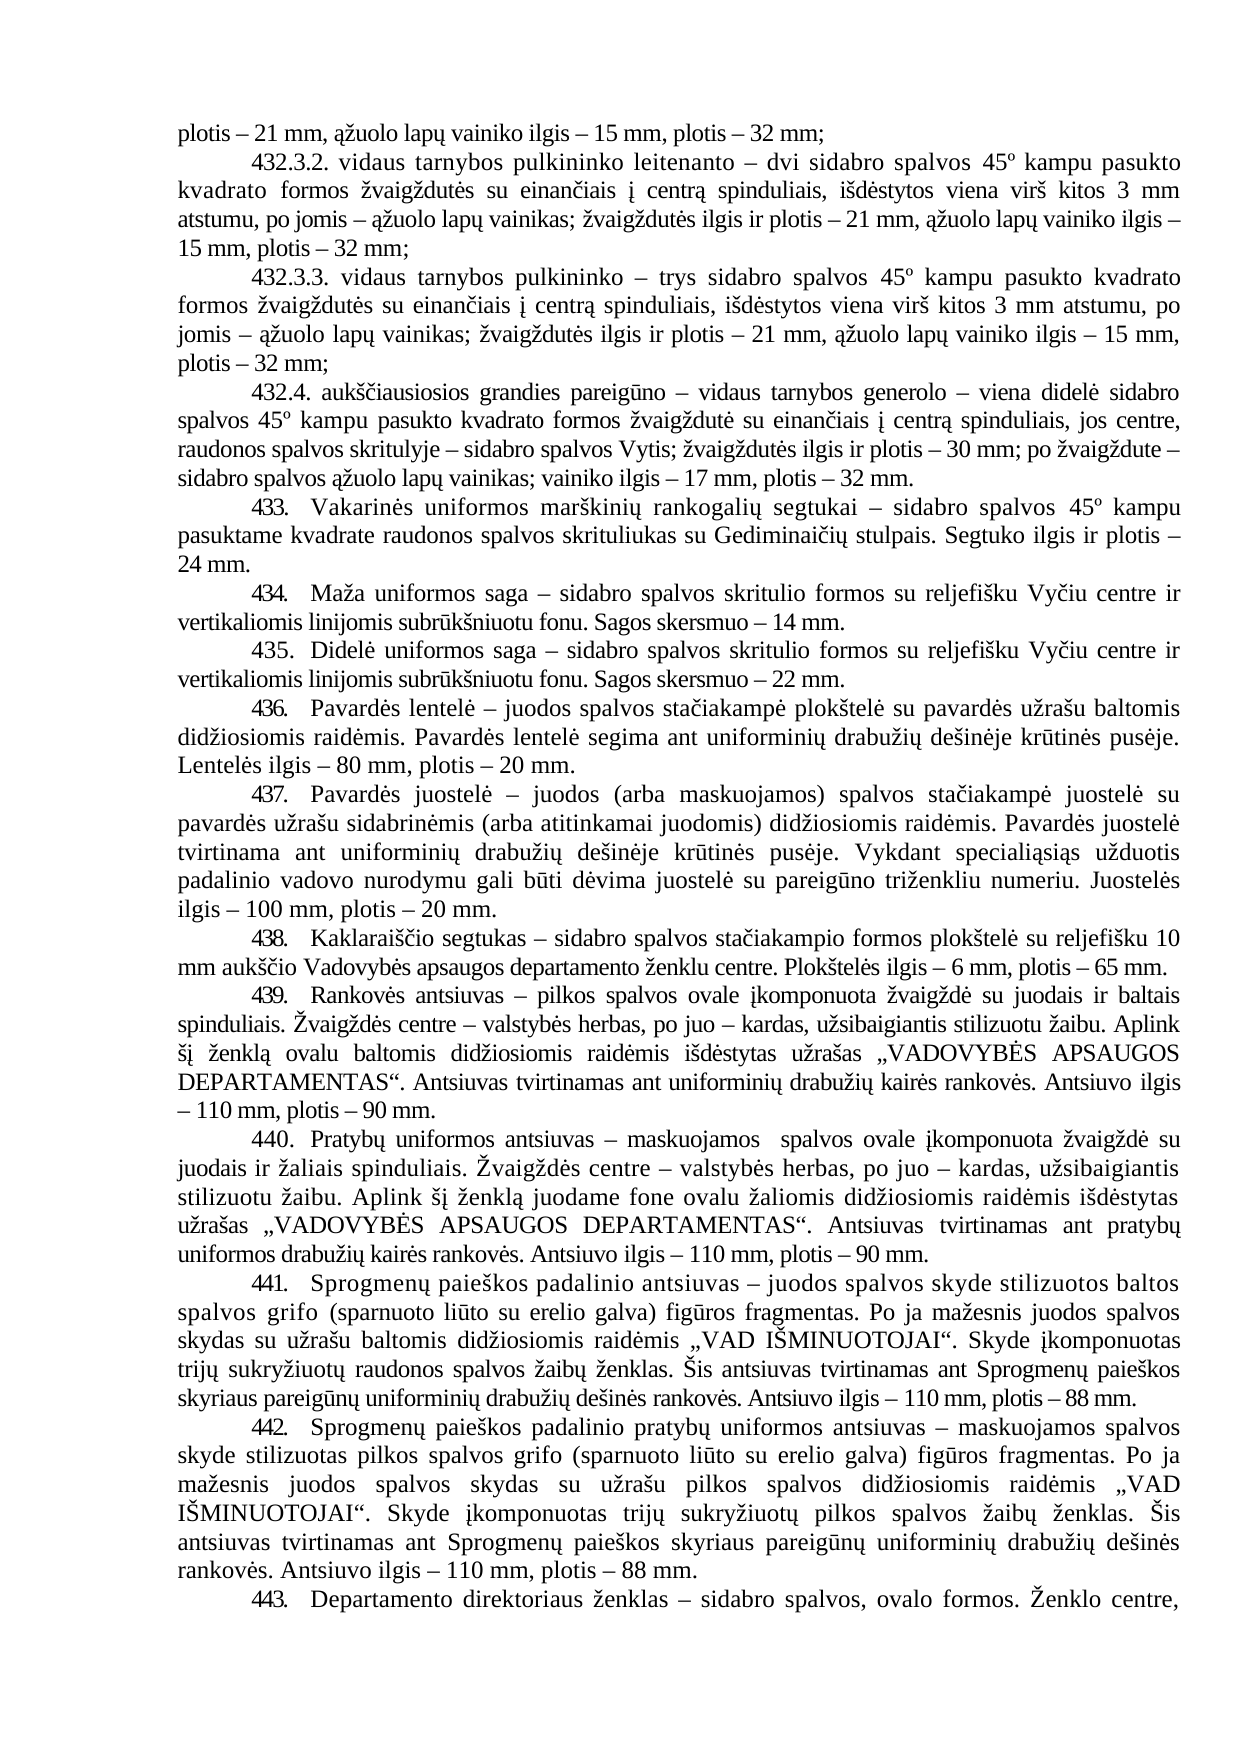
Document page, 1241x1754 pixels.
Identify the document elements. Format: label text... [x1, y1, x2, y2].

text plotis – 21 mm, ąžuolo lapų vainiko ilgis – 15 mm, plotis – 32 mm; [177, 118, 1181, 147]
text 442. Sprogmenų paieškos padalinio pratybų uniformos antsiuvas – maskuojamos spalvos skyde stilizuotas pilkos spalvos grifo (sparnuoto liūto su erelio galva) figūros fragmentas. Po ja mažesnis juodos spalvos skydas su užrašu pilkos spalvos didžiosiomis raidėmis „VAD IŠMINUOTOJAI“. Skyde įkomponuotas trijų sukryžiuotų pilkos spalvos žaibų ženklas. Šis antsiuvas tvirtinamas ant Sprogmenų paieškos skyriaus pareigūnų uniforminių drabužių dešinės rankovės. Antsiuvo ilgis – 110 mm, plotis – 88 mm. [177, 1412, 1181, 1584]
text 440. Pratybų uniformos antsiuvas – maskuojamos spalvos ovale įkomponuota žvaigždė su juodais ir žaliais spinduliais. Žvaigždės centre – valstybės herbas, po juo – kardas, užsibaigiantis stilizuotu žaibu. Aplink šį ženklą juodame fone ovalu žaliomis didžiosiomis raidėmis išdėstytas užrašas „VADOVYBĖS APSAUGOS DEPARTAMENTAS“. Antsiuvas tvirtinamas ant pratybų uniformos drabužių kairės rankovės. Antsiuvo ilgis – 110 mm, plotis – 90 mm. [177, 1124, 1181, 1268]
text 433. Vakarinės uniformos marškinių rankogalių segtukai – sidabro spalvos 45º kampu pasuktame kvadrate raudonos spalvos skrituliukas su Gediminaičių stulpais. Segtuko ilgis ir plotis – 24 mm. [177, 492, 1181, 578]
text 432.4. aukščiausiosios grandies pareigūno – vidaus tarnybos generolo – viena didelė sidabro spalvos 45º kampu pasukto kvadrato formos žvaigždutė su einančiais į centrą spinduliais, jos centre, raudonos spalvos skritulyje – sidabro spalvos Vytis; žvaigždutės ilgis ir plotis – 30 mm; po žvaigždute – sidabro spalvos ąžuolo lapų vainikas; vainiko ilgis – 17 mm, plotis – 32 mm. [177, 377, 1181, 492]
text 439. Rankovės antsiuvas – pilkos spalvos ovale įkomponuota žvaigždė su juodais ir baltais spinduliais. Žvaigždės centre – valstybės herbas, po juo – kardas, užsibaigiantis stilizuotu žaibu. Aplink šį ženklą ovalu baltomis didžiosiomis raidėmis išdėstytas užrašas „VADOVYBĖS APSAUGOS DEPARTAMENTAS“. Antsiuvas tvirtinamas ant uniforminių drabužių kairės rankovės. Antsiuvo ilgis – 110 mm, plotis – 90 mm. [177, 981, 1181, 1124]
text 437. Pavardės juostelė – juodos (arba maskuojamos) spalvos stačiakampė juostelė su pavardės užrašu sidabrinėmis (arba atitinkamai juodomis) didžiosiomis raidėmis. Pavardės juostelė tvirtinama ant uniforminių drabužių dešinėje krūtinės pusėje. Vykdant specialiąsiąs užduotis padalinio vadovo nurodymu gali būti dėvima juostelė su pareigūno triženkliu numeriu. Juostelės ilgis – 100 mm, plotis – 20 mm. [177, 779, 1181, 923]
text 432.3.3. vidaus tarnybos pulkininko – trys sidabro spalvos 45º kampu pasukto kvadrato formos žvaigždutės su einančiais į centrą spinduliais, išdėstytos viena virš kitos 3 mm atstumu, po jomis – ąžuolo lapų vainikas; žvaigždutės ilgis ir plotis – 21 mm, ąžuolo lapų vainiko ilgis – 15 mm, plotis – 32 mm; [177, 262, 1181, 377]
text 434. Maža uniformos saga – sidabro spalvos skritulio formos su reljefišku Vyčiu centre ir vertikaliomis linijomis subrūkšniuotu fonu. Sagos skersmuo – 14 mm. [177, 578, 1181, 636]
text 443. departamento direktoriaus ženklas – sidabro spalvos, ovalo formos. Ženklo centre, [177, 1584, 1181, 1613]
text 438. Kaklaraiščio segtukas – sidabro spalvos stačiakampio formos plokštelė su reljefišku 10 mm aukščio Vadovybės apsaugos departamento ženklu centre. Plokštelės ilgis – 6 mm, plotis – 65 mm. [177, 923, 1181, 981]
text 441. Sprogmenų paieškos padalinio antsiuvas – juodos spalvos skyde stilizuotos baltos spalvos grifo (sparnuoto liūto su erelio galva) figūros fragmentas. Po ja mažesnis juodos spalvos skydas su užrašu baltomis didžiosiomis raidėmis „VAD IŠMINUOTOJAI“. Skyde įkomponuotas trijų sukryžiuotų raudonos spalvos žaibų ženklas. Šis antsiuvas tvirtinamas ant Sprogmenų paieškos skyriaus pareigūnų uniforminių drabužių dešinės rankovės. Antsiuvo ilgis – 110 mm, plotis – 88 mm. [177, 1268, 1181, 1412]
text 436. Pavardės lentelė – juodos spalvos stačiakampė plokštelė su pavardės užrašu baltomis didžiosiomis raidėmis. Pavardės lentelė segima ant uniforminių drabužių dešinėje krūtinės pusėje. Lentelės ilgis – 80 mm, plotis – 20 mm. [177, 693, 1181, 779]
text 432.3.2. vidaus tarnybos pulkininko leitenanto – dvi sidabro spalvos 45º kampu pasukto kvadrato formos žvaigždutės su einančiais į centrą spinduliais, išdėstytos viena virš kitos 3 mm atstumu, po jomis – ąžuolo lapų vainikas; žvaigždutės ilgis ir plotis – 21 mm, ąžuolo lapų vainiko ilgis – 15 mm, plotis – 32 mm; [177, 147, 1181, 262]
text 435. Didelė uniformos saga – sidabro spalvos skritulio formos su reljefišku Vyčiu centre ir vertikaliomis linijomis subrūkšniuotu fonu. Sagos skersmuo – 22 mm. [177, 636, 1181, 693]
